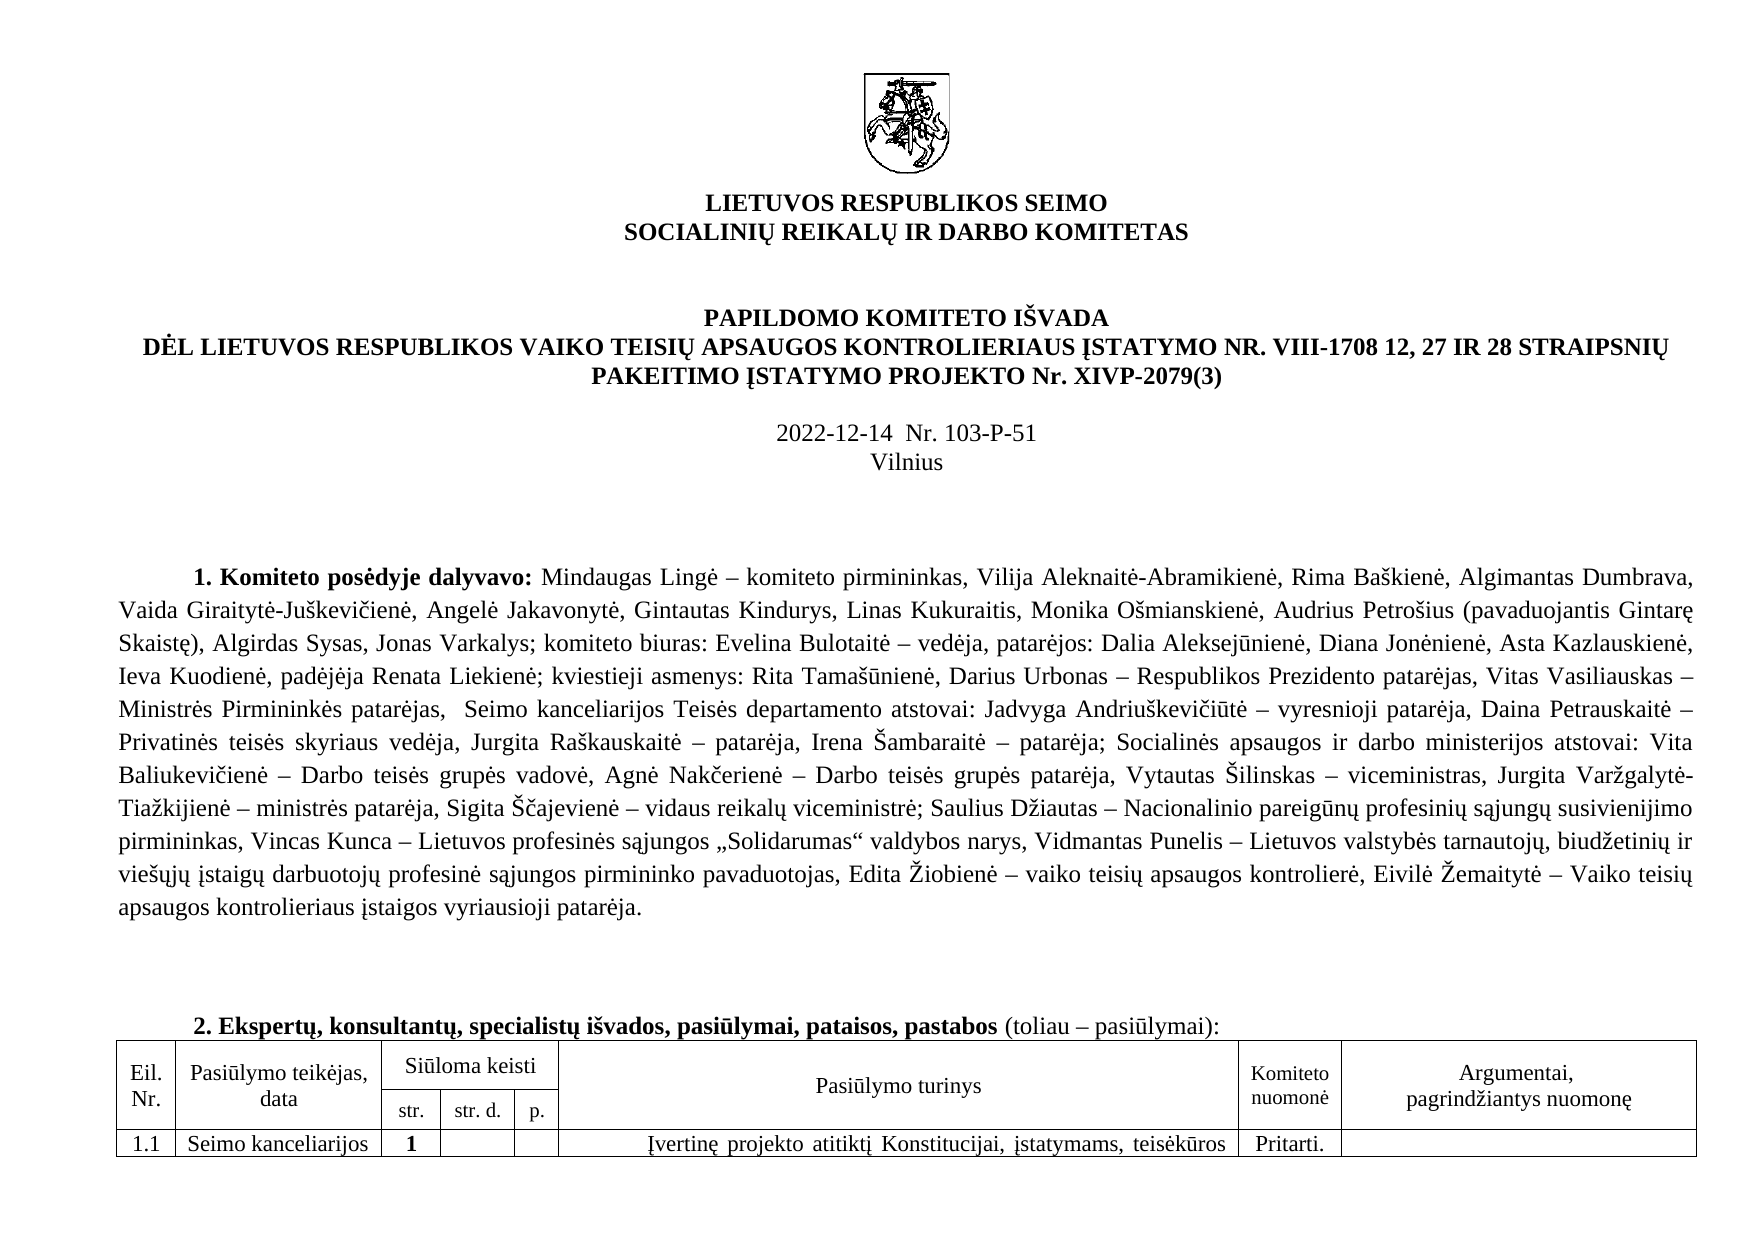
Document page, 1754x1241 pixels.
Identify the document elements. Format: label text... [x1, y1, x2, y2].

table_cell [1342, 1130, 1696, 1156]
text 2. Ekspertų, konsultantų, specialistų išvados, pasiūlymai, pataisos, pastabos (toliau – pasiūlymai): [118, 1011, 1695, 1040]
table_cell Įvertinę projekto atitiktį Konstitucijai, įstatymams, teisėkūros [559, 1130, 1238, 1156]
table_cell [441, 1130, 514, 1156]
table_header Komiteto nuomonė [1239, 1041, 1341, 1129]
table_cell str. [382, 1090, 440, 1129]
text Vilnius [118, 447, 1695, 476]
table_cell [515, 1130, 558, 1156]
table_cell Pritarti. [1239, 1130, 1341, 1156]
table_header Pasiūlymo teikėjas, data [176, 1041, 381, 1129]
text LIETUVOS RESPUBLIKOS SEIMO [118, 188, 1695, 217]
table_header Siūloma keisti [382, 1041, 558, 1089]
table_header Eil. Nr. [117, 1041, 175, 1129]
table_header Pasiūlymo turinys [559, 1041, 1238, 1129]
text 2022-12-14 Nr. 103-P-51 [118, 418, 1695, 447]
table_cell 1 [382, 1130, 440, 1156]
text 1. Komiteto posėdyje dalyvavo: Mindaugas Lingė – komiteto pirmininkas, Vilija Aleknaitė-Abramikienė, Rima Baškienė, Algimantas Dumbrava, Vaida Giraitytė-Juškevičienė, Angelė Jakavonytė, Gintautas Kindurys, Linas Kukuraitis, Monika Ošmianskienė, Audrius Petrošius (pavaduojantis Gintarę Skaistę), Algirdas Sysas, Jonas Varkalys; komiteto biuras: Evelina Bulotaitė – vedėja, patarėjos: Dalia Aleksejūnienė, Diana Jonėnienė, Asta Kazlauskienė, Ieva Kuodienė, padėjėja Renata Liekienė; kviestieji asmenys: Rita Tamašūnienė, Darius Urbonas – Respublikos Prezidento patarėjas, Vitas Vasiliauskas – Ministrės Pirmininkės patarėjas, Seimo kanceliarijos Teisės departamento atstovai: Jadvyga Andriuškevičiūtė – vyresnioji patarėja, Daina Petrauskaitė – Privatinės teisės skyriaus vedėja, Jurgita Raškauskaitė – patarėja, Irena Šambaraitė – patarėja; Socialinės apsaugos ir darbo ministerijos atstovai: Vita Baliukevičienė – Darbo teisės grupės vadovė, Agnė Nakčerienė – Darbo teisės grupės patarėja, Vytautas Šilinskas – viceministras, Jurgita Varžgalytė-Tiažkijienė – ministrės patarėja, Sigita Ščajevienė – vidaus reikalų viceministrė; Saulius Džiautas – Nacionalinio pareigūnų profesinių sąjungų susivienijimo pirmininkas, Vincas Kunca – Lietuvos profesinės sąjungos „Solidarumas“ valdybos narys, Vidmantas Punelis – Lietuvos valstybės tarnautojų, biudžetinių ir viešųjų įstaigų darbuotojų profesinė sąjungos pirmininko pavaduotojas, Edita Žiobienė – vaiko teisių apsaugos kontrolierė, Eivilė Žemaitytė – Vaiko teisių apsaugos kontrolieriaus įstaigos vyriausioji patarėja. [118, 562, 1695, 921]
text SOCIALINIŲ REIKALŲ IR DARBO KOMITETAS [118, 217, 1695, 246]
table_header Argumentai, pagrindžiantys nuomonę [1342, 1041, 1696, 1129]
table_cell str. d. [441, 1090, 514, 1129]
subtitle PAPILDOMO KOMITETO IŠVADA [118, 303, 1695, 332]
table_cell Seimo kanceliarijos [176, 1130, 381, 1156]
table_cell 1.1 [117, 1130, 175, 1156]
text DĖL LIETUVOS RESPUBLIKOS VAIKO TEISIŲ APSAUGOS KONTROLIERIAUS ĮSTATYMO NR. VIII-1708 12, 27 IR 28 STRAIPSNIŲ PAKEITIMO ĮSTATYMO PROJEKTO Nr. XIVP-2079(3) [118, 332, 1695, 389]
table_cell p. [515, 1090, 558, 1129]
